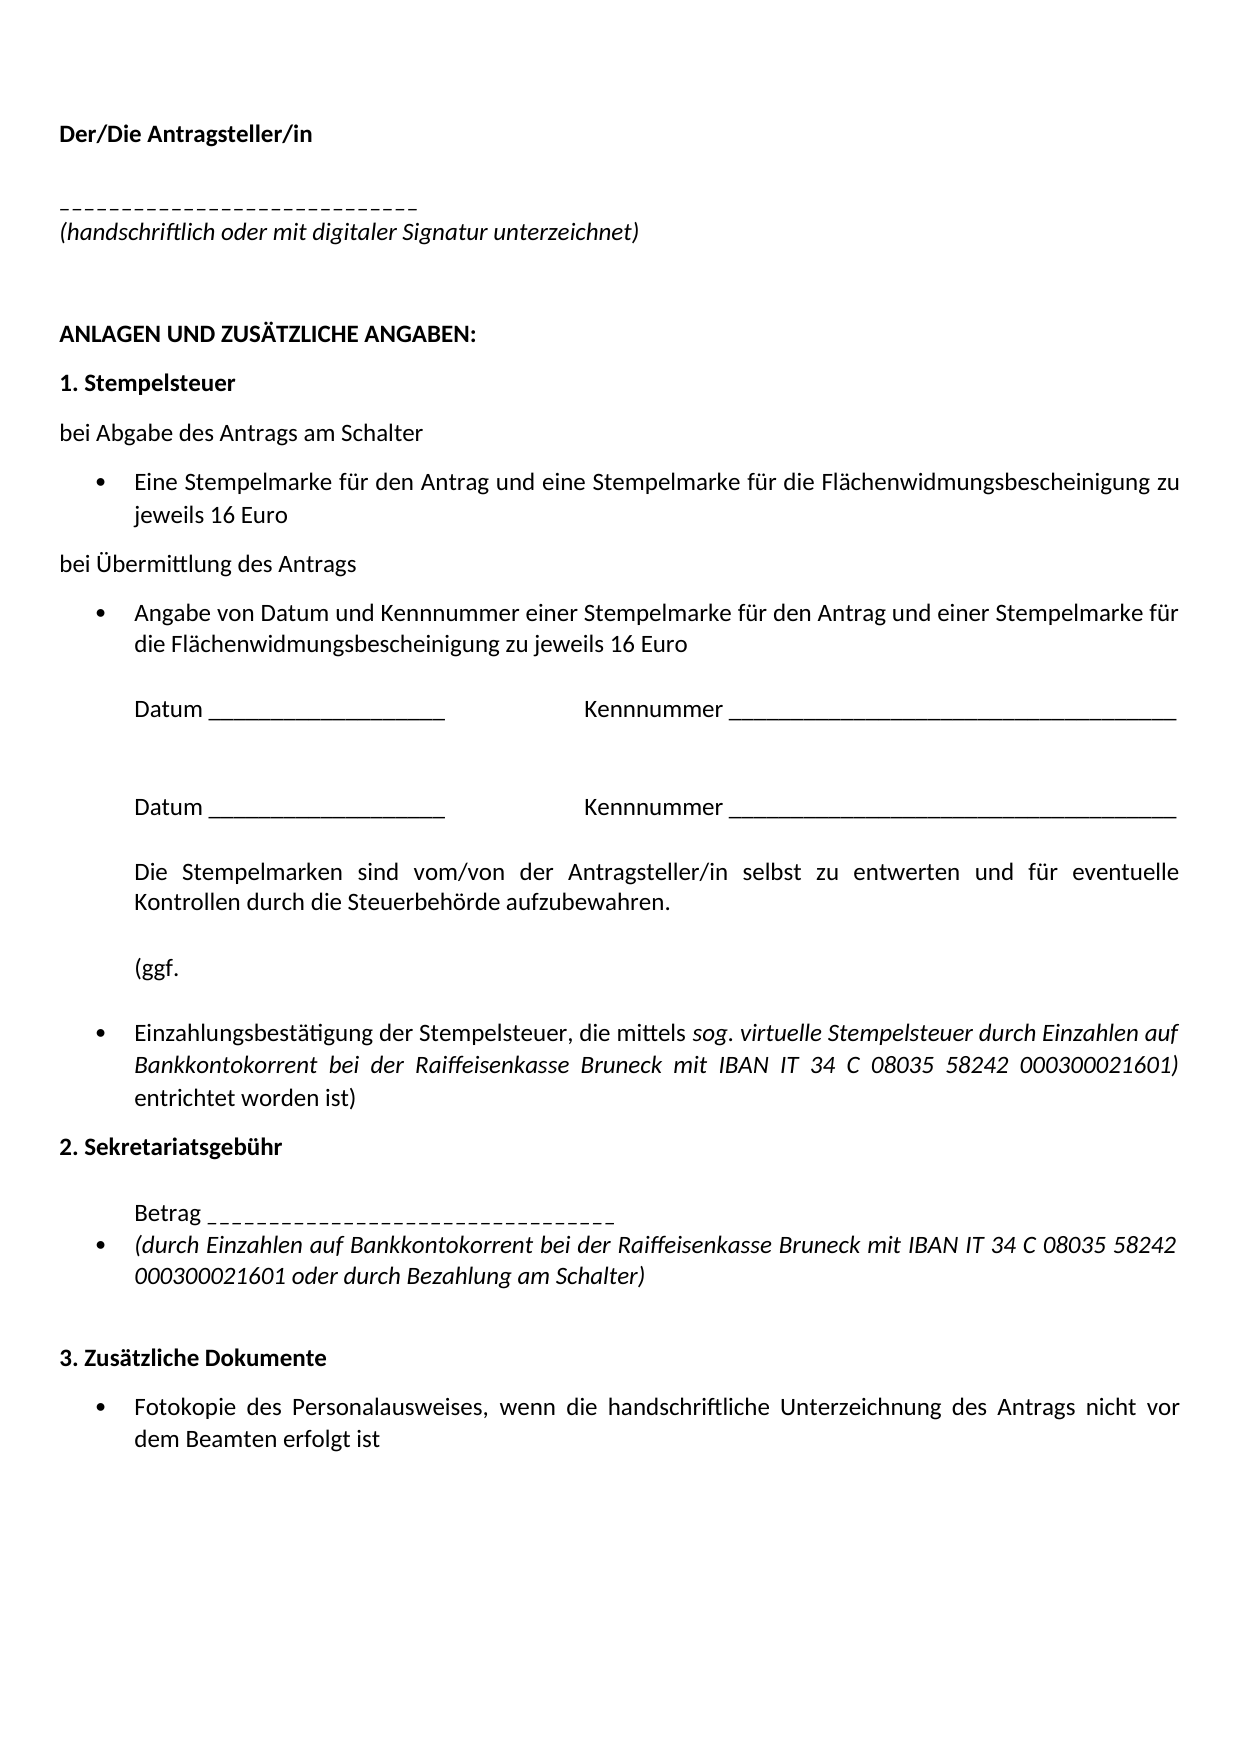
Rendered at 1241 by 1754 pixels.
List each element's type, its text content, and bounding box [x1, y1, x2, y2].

text bei Übermittlung des Antrags [59, 548, 1181, 578]
text Datum ___________________ Kennnummer ____________________________________ [134, 693, 1181, 723]
text Datum ___________________ Kennnummer ____________________________________ [134, 791, 1181, 821]
list Angabe von Datum und Kennnummer einer Stempelmarke für den Antrag und einer Stempelmarke für die Flächenwidmungsbescheinigung zu jeweils 16 Euro [97, 597, 1181, 658]
list (durch Einzahlen auf Bankkontokorrent bei der Raiffeisenkasse Bruneck mit IBAN IT 34 C 08035 58242 000300021601 oder durch Bezahlung am Schalter) [97, 1229, 1181, 1290]
text _____________________________ [59, 183, 1181, 214]
text bei Abgabe des Antrags am Schalter [59, 417, 1181, 447]
text 3. Zusätzliche Dokumente [59, 1342, 1181, 1372]
text Der/Die Antragsteller/in [59, 118, 1181, 149]
text Betrag _________________________________ [134, 1197, 1181, 1227]
text ANLAGEN UND ZUSÄTZLICHE ANGABEN: [59, 318, 1181, 349]
text (handschriftlich oder mit digitaler Signatur unterzeichnet) [59, 216, 1181, 246]
list Fotokopie des Personalausweises, wenn die handschriftliche Unterzeichnung des Antrags nicht vor dem Beamten erfolgt ist [97, 1391, 1181, 1454]
text 1. Stempelsteuer [59, 368, 1181, 398]
text 2. Sekretariatsgebühr [59, 1131, 1181, 1162]
list Einzahlungsbestätigung der Stempelsteuer, die mittels sog. virtuelle Stempelsteuer durch Einzahlen auf Bankkontokorrent bei der Raiffeisenkasse Bruneck mit IBAN IT 34 C 08035 58242 000300021601) entrichtet worden ist) [97, 1017, 1181, 1113]
list Eine Stempelmarke für den Antrag und eine Stempelmarke für die Flächenwidmungsbescheinigung zu jeweils 16 Euro [97, 466, 1181, 529]
text Die Stempelmarken sind vom/von der Antragsteller/in selbst zu entwerten und für eventuelle Kontrollen durch die Steuerbehörde aufzubewahren. [134, 856, 1181, 917]
text (ggf. [134, 952, 1181, 982]
